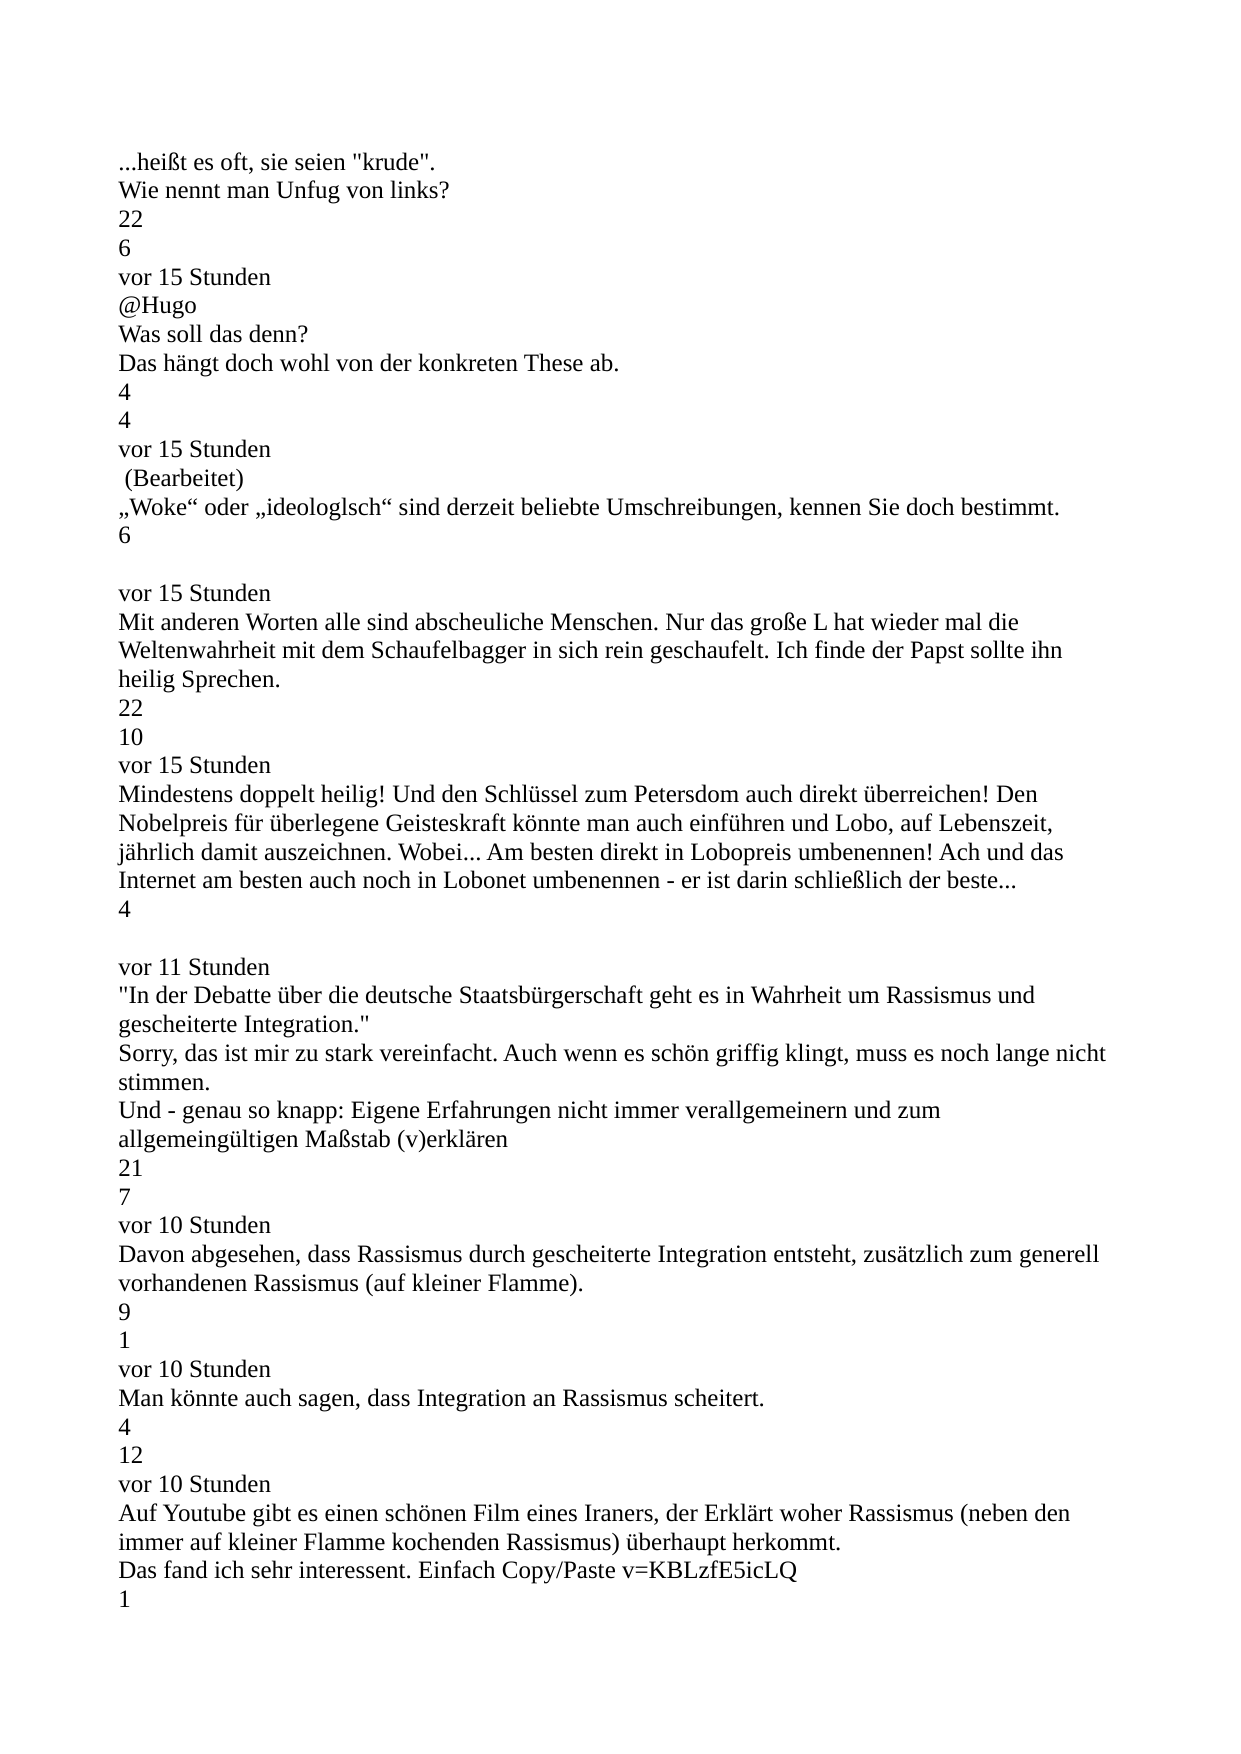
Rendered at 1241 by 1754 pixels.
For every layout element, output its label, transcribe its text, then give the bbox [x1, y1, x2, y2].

text 7 [118, 1182, 1122, 1211]
text (Bearbeitet) [118, 463, 1122, 492]
text vor 10 Stunden [118, 1211, 1122, 1239]
text Mit anderen Worten alle sind abscheuliche Menschen. Nur das große L hat wieder mal die Weltenwahrheit mit dem Schaufelbagger in sich rein geschaufelt. Ich finde der Papst sollte ihn heilig Sprechen. [118, 607, 1122, 693]
text ...heißt es oft, sie seien "krude". [118, 147, 1122, 176]
text 10 [118, 722, 1122, 751]
text 6 [118, 521, 1122, 549]
text @Hugo [118, 291, 1122, 319]
text Das fand ich sehr interessent. Einfach Copy/Paste v=KBLzfE5icLQ [118, 1556, 1122, 1584]
text 4 [118, 377, 1122, 406]
text 9 [118, 1297, 1122, 1326]
text 22 [118, 204, 1122, 233]
text Wie nennt man Unfug von links? [118, 176, 1122, 204]
text vor 15 Stunden [118, 751, 1122, 779]
text vor 10 Stunden [118, 1469, 1122, 1498]
text 1 [118, 1584, 1122, 1613]
text vor 15 Stunden [118, 578, 1122, 607]
text vor 11 Stunden [118, 952, 1122, 981]
text 4 [118, 1412, 1122, 1441]
text 22 [118, 693, 1122, 722]
text 1 [118, 1326, 1122, 1354]
text Und - genau so knapp: Eigene Erfahrungen nicht immer verallgemeinern und zum allgemeingültigen Maßstab (v)erklären [118, 1096, 1122, 1153]
text Das hängt doch wohl von der konkreten These ab. [118, 348, 1122, 377]
text 4 [118, 406, 1122, 434]
text vor 10 Stunden [118, 1354, 1122, 1383]
text „Woke“ oder „ideologlsch“ sind derzeit beliebte Umschreibungen, kennen Sie doch bestimmt. [118, 492, 1122, 521]
text Sorry, das ist mir zu stark vereinfacht. Auch wenn es schön griffig klingt, muss es noch lange nicht stimmen. [118, 1038, 1122, 1096]
text "In der Debatte über die deutsche Staatsbürgerschaft geht es in Wahrheit um Rassismus und gescheiterte Integration." [118, 981, 1122, 1038]
text Auf Youtube gibt es einen schönen Film eines Iraners, der Erklärt woher Rassismus (neben den immer auf kleiner Flamme kochenden Rassismus) überhaupt herkommt. [118, 1498, 1122, 1556]
text 4 [118, 894, 1122, 923]
text Davon abgesehen, dass Rassismus durch gescheiterte Integration entsteht, zusätzlich zum generell vorhandenen Rassismus (auf kleiner Flamme). [118, 1239, 1122, 1297]
text Man könnte auch sagen, dass Integration an Rassismus scheitert. [118, 1383, 1122, 1412]
text vor 15 Stunden [118, 262, 1122, 291]
text vor 15 Stunden [118, 434, 1122, 463]
text Was soll das denn? [118, 319, 1122, 348]
text 21 [118, 1153, 1122, 1182]
text Mindestens doppelt heilig! Und den Schlüssel zum Petersdom auch direkt überreichen! Den Nobelpreis für überlegene Geisteskraft könnte man auch einführen und Lobo, auf Lebenszeit, jährlich damit auszeichnen. Wobei... Am besten direkt in Lobopreis umbenennen! Ach und das Internet am besten auch noch in Lobonet umbenennen - er ist darin schließlich der beste... [118, 779, 1122, 894]
text 12 [118, 1441, 1122, 1469]
text 6 [118, 233, 1122, 262]
